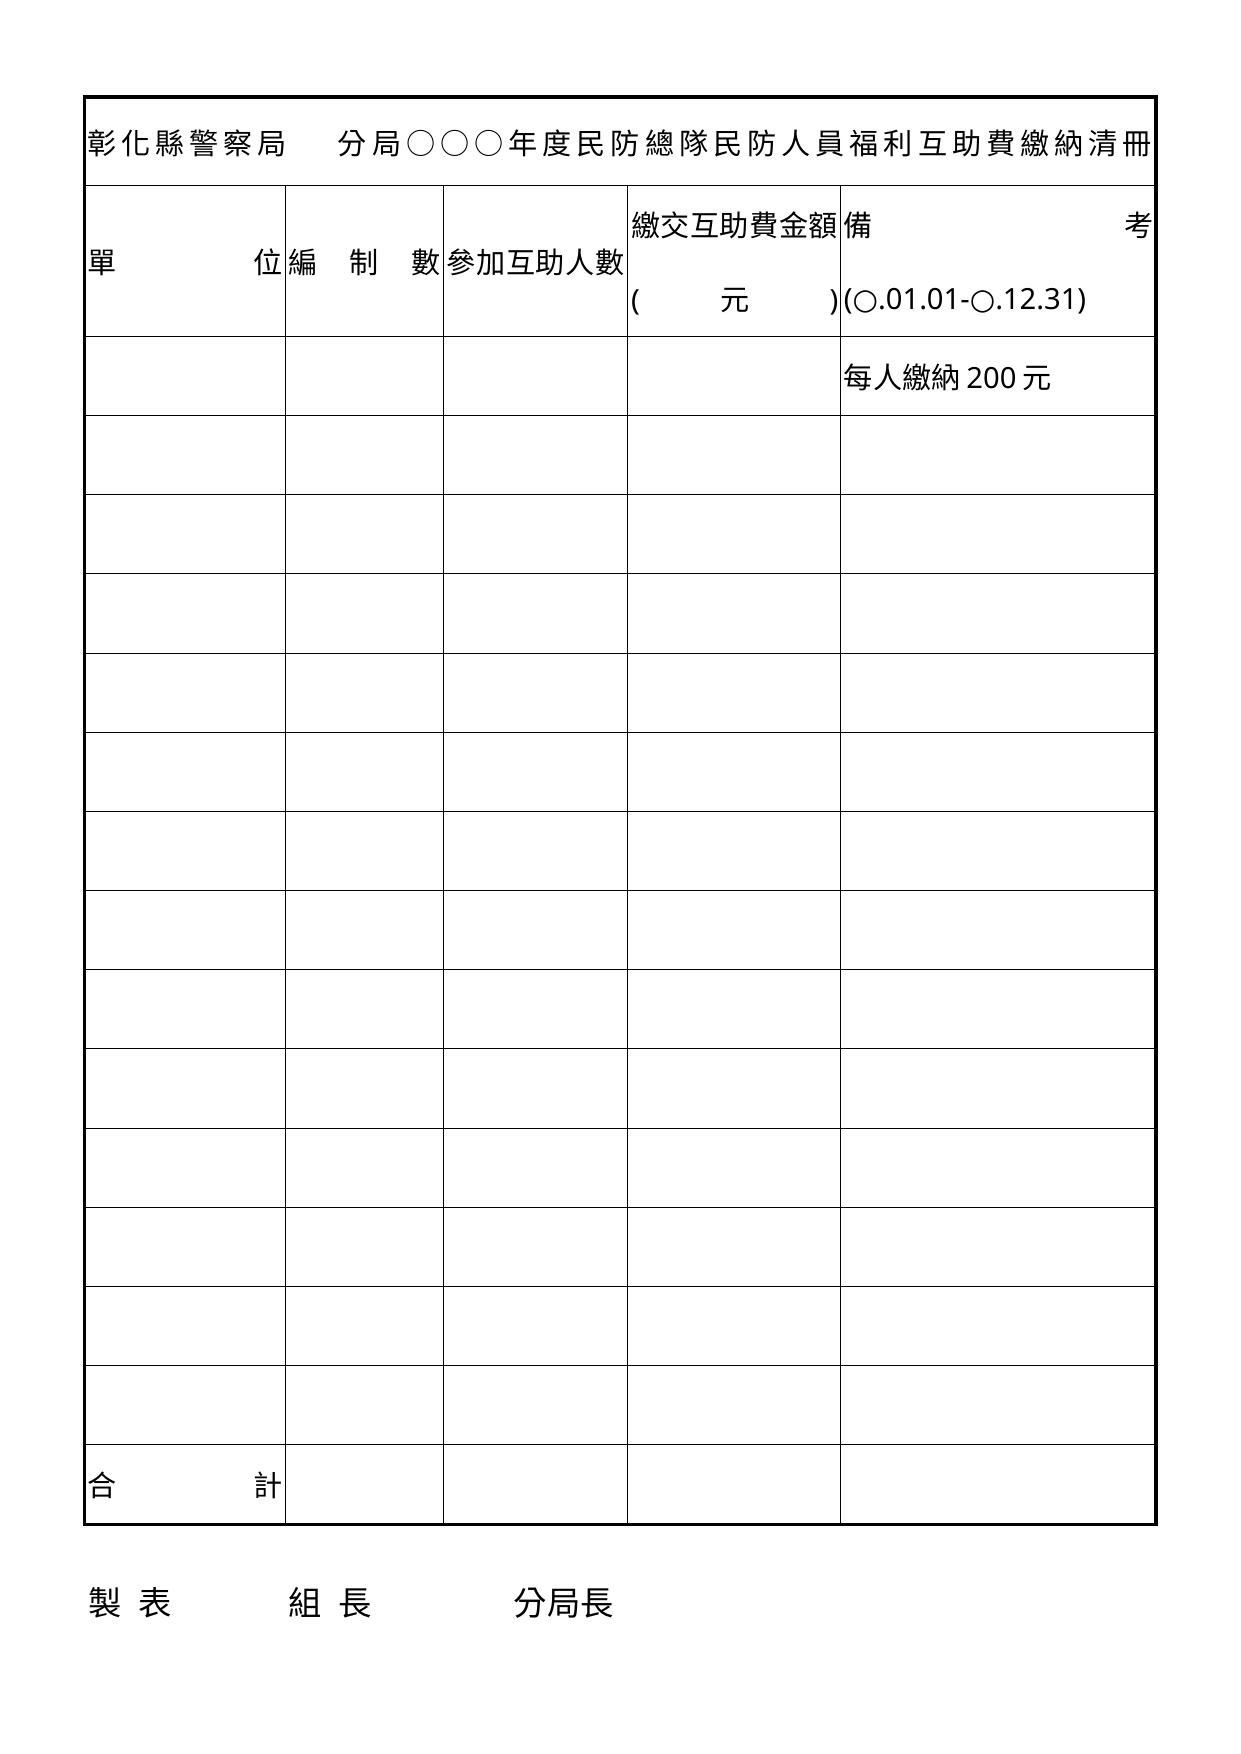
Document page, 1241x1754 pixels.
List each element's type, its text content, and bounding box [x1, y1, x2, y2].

table_cell [444, 1366, 627, 1444]
table_cell [444, 1208, 627, 1286]
table_cell [286, 495, 443, 573]
table_cell [628, 1366, 840, 1444]
table_cell [86, 970, 285, 1048]
table_cell [286, 1287, 443, 1365]
table_cell [86, 654, 285, 732]
table_cell [444, 1445, 627, 1523]
table_cell [86, 1049, 285, 1127]
table_cell [841, 970, 1154, 1048]
table_cell [841, 733, 1154, 811]
table_cell [628, 495, 840, 573]
table_cell [286, 812, 443, 890]
table_cell [286, 654, 443, 732]
table_cell [841, 1287, 1154, 1365]
table_cell [444, 891, 627, 969]
table_cell [286, 733, 443, 811]
table_cell [841, 416, 1154, 494]
table_cell [286, 970, 443, 1048]
table_cell [628, 574, 840, 652]
table_cell 每人繳納200元 [841, 337, 1154, 415]
table_cell [444, 416, 627, 494]
table_cell [841, 1129, 1154, 1207]
table_cell [444, 1049, 627, 1127]
text 製 表 組 長 分局長 [89, 1564, 1152, 1639]
table_cell [286, 574, 443, 652]
table_cell [841, 1208, 1154, 1286]
table_cell 繳交互助費金額 (元) [628, 186, 840, 336]
table_cell [628, 970, 840, 1048]
table_cell [86, 1129, 285, 1207]
table_cell 單位 [86, 186, 285, 336]
table_cell [286, 337, 443, 415]
table_cell [86, 495, 285, 573]
table_cell 編制數 [286, 186, 443, 336]
table_cell [286, 1049, 443, 1127]
table_cell [444, 970, 627, 1048]
table_cell [444, 495, 627, 573]
table_cell [841, 654, 1154, 732]
table_cell [286, 1366, 443, 1444]
table_cell [444, 1129, 627, 1207]
table_cell 合計 [86, 1445, 285, 1523]
table_cell [628, 1208, 840, 1286]
table_cell [628, 1287, 840, 1365]
table_cell [86, 1208, 285, 1286]
table_cell 參加互助人數 [444, 186, 627, 336]
table_cell [628, 416, 840, 494]
table_cell [86, 416, 285, 494]
table_cell [841, 1049, 1154, 1127]
table_cell [628, 1049, 840, 1127]
table_cell 備考 (○.01.01-○.12.31) [841, 186, 1154, 336]
table_cell [286, 416, 443, 494]
table_cell [841, 891, 1154, 969]
table_cell [444, 733, 627, 811]
table_cell [86, 812, 285, 890]
table_cell [86, 891, 285, 969]
table_cell [286, 1129, 443, 1207]
table_cell [286, 891, 443, 969]
table_cell [444, 654, 627, 732]
table_cell [86, 574, 285, 652]
table_cell [86, 1366, 285, 1444]
table_header 彰化縣警察局 分局○○○年度民防總隊民防人員福利互助費繳納清冊 [86, 99, 1154, 185]
table_cell [86, 1287, 285, 1365]
table_cell [841, 574, 1154, 652]
table_cell [841, 812, 1154, 890]
table_cell [841, 1366, 1154, 1444]
table_cell [444, 574, 627, 652]
table_cell [86, 733, 285, 811]
table_cell [444, 337, 627, 415]
table_cell [628, 1445, 840, 1523]
table_cell [628, 1129, 840, 1207]
table_cell [444, 812, 627, 890]
table_cell [286, 1445, 443, 1523]
table_cell [628, 654, 840, 732]
table_cell [628, 891, 840, 969]
table_cell [628, 337, 840, 415]
table_cell [841, 1445, 1154, 1523]
table_cell [628, 812, 840, 890]
table_cell [86, 337, 285, 415]
table_cell [286, 1208, 443, 1286]
table_cell [841, 495, 1154, 573]
table_cell [444, 1287, 627, 1365]
table_cell [628, 733, 840, 811]
